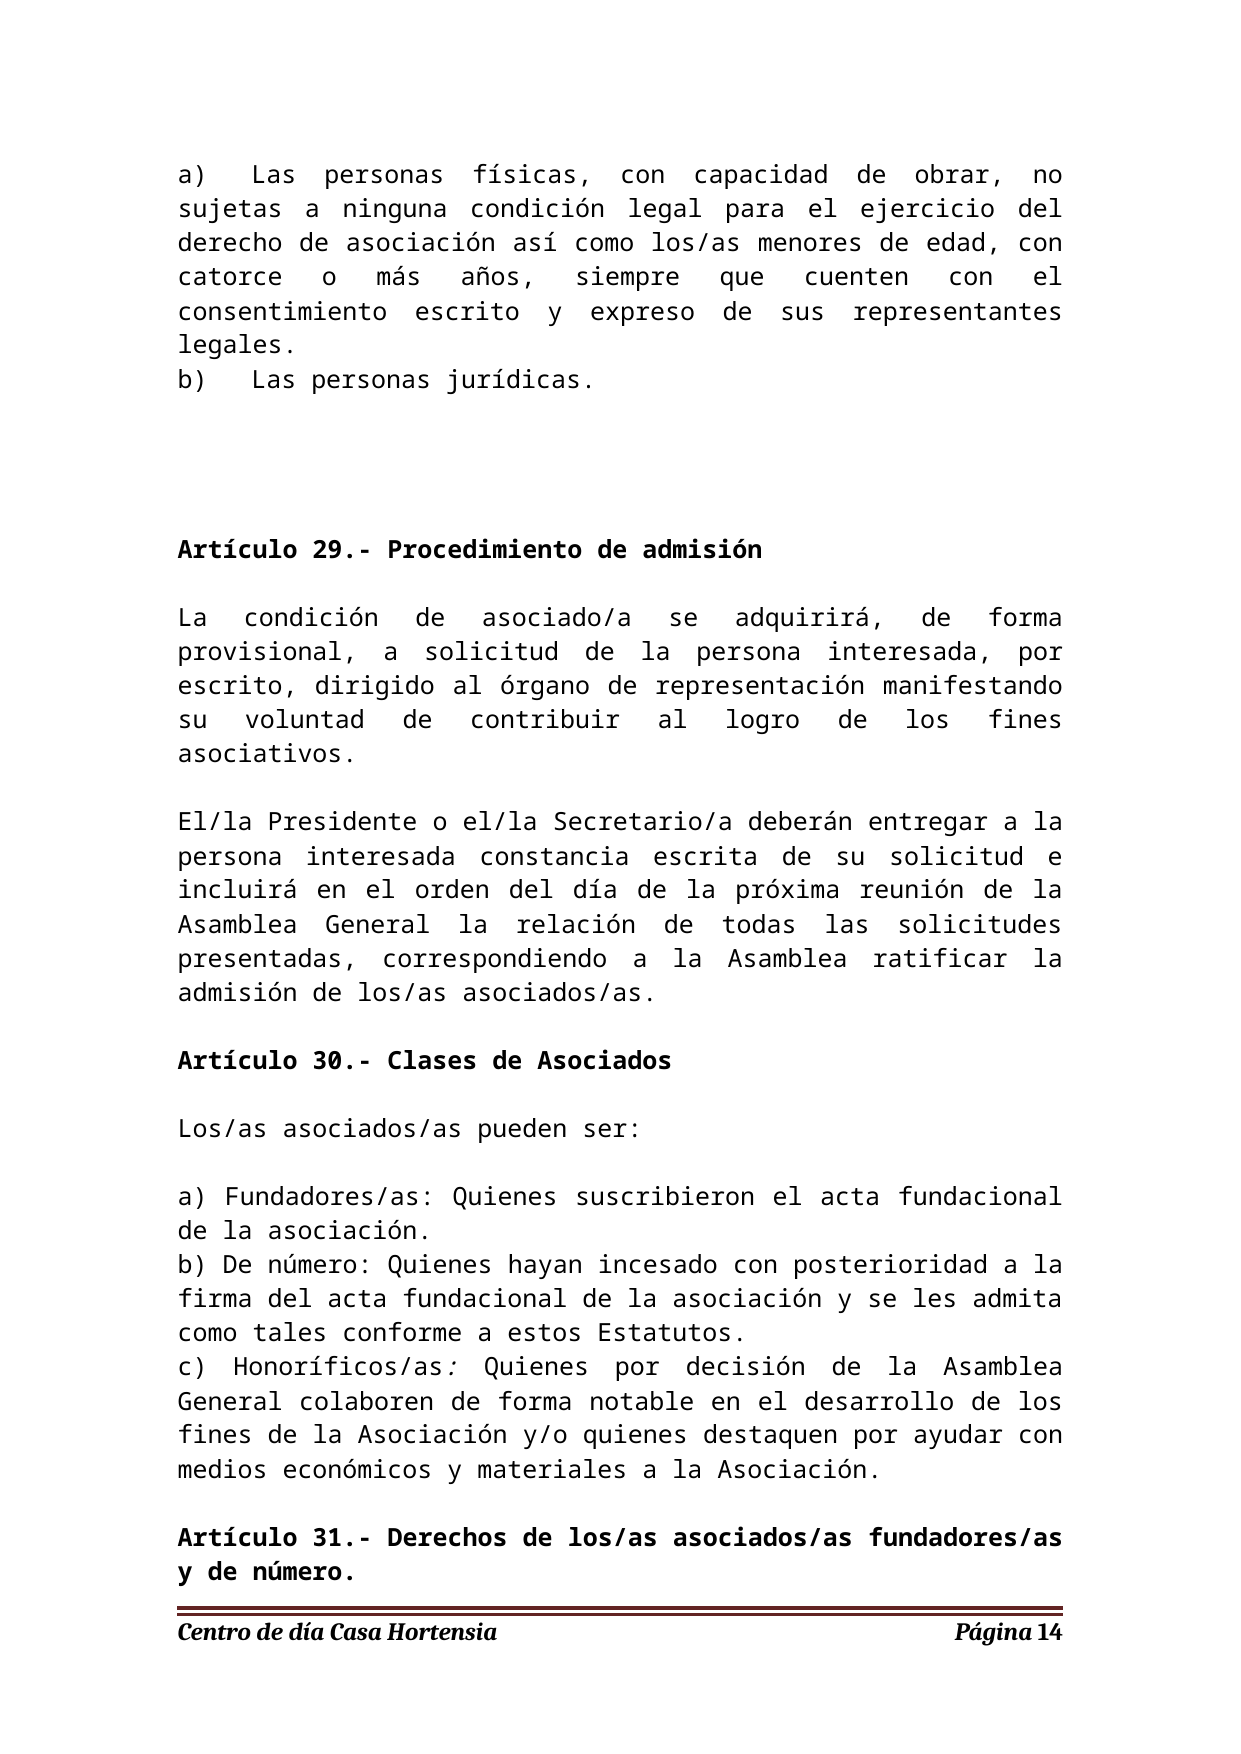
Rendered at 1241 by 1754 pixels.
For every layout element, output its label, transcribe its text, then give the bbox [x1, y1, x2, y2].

text La condición de asociado/a se adquirirá, de forma provisional, a solicitud de la persona interesada, por escrito, dirigido al órgano de representación manifestando su voluntad de contribuir al logro de los fines asociativos. [177, 600, 1063, 770]
text Los/as asociados/as pueden ser: [177, 1111, 1063, 1145]
text El/la Presidente o el/la Secretario/a deberán entregar a la persona interesada constancia escrita de su solicitud e incluirá en el orden del día de la próxima reunión de la Asamblea General la relación de todas las solicitudes presentadas, correspondiendo a la Asamblea ratificar la admisión de los/as asociados/as. [177, 804, 1063, 1008]
text Artículo 29.- Procedimiento de admisión [177, 532, 1063, 566]
text b) De número: Quienes hayan incesado con posterioridad a la firma del acta fundacional de la asociación y se les admita como tales conforme a estos Estatutos. [177, 1247, 1063, 1349]
text Artículo 30.- Clases de Asociados [177, 1042, 1063, 1077]
list Las personas jurídicas. [177, 361, 1063, 395]
list Las personas físicas, con capacidad de obrar, no sujetas a ninguna condición legal para el ejercicio del derecho de asociación así como los/as menores de edad, con catorce o más años, siempre que cuenten con el consentimiento escrito y expreso de sus representantes legales. [177, 157, 1063, 361]
text Artículo 31.- Derechos de los/as asociados/as fundadores/as y de número. [177, 1519, 1063, 1587]
text c) Honoríficos/as: Quienes por decisión de la Asamblea General colaboren de forma notable en el desarrollo de los fines de la Asociación y/o quienes destaquen por ayudar con medios económicos y materiales a la Asociación. [177, 1349, 1063, 1485]
text a) Fundadores/as: Quienes suscribieron el acta fundacional de la asociación. [177, 1179, 1063, 1247]
